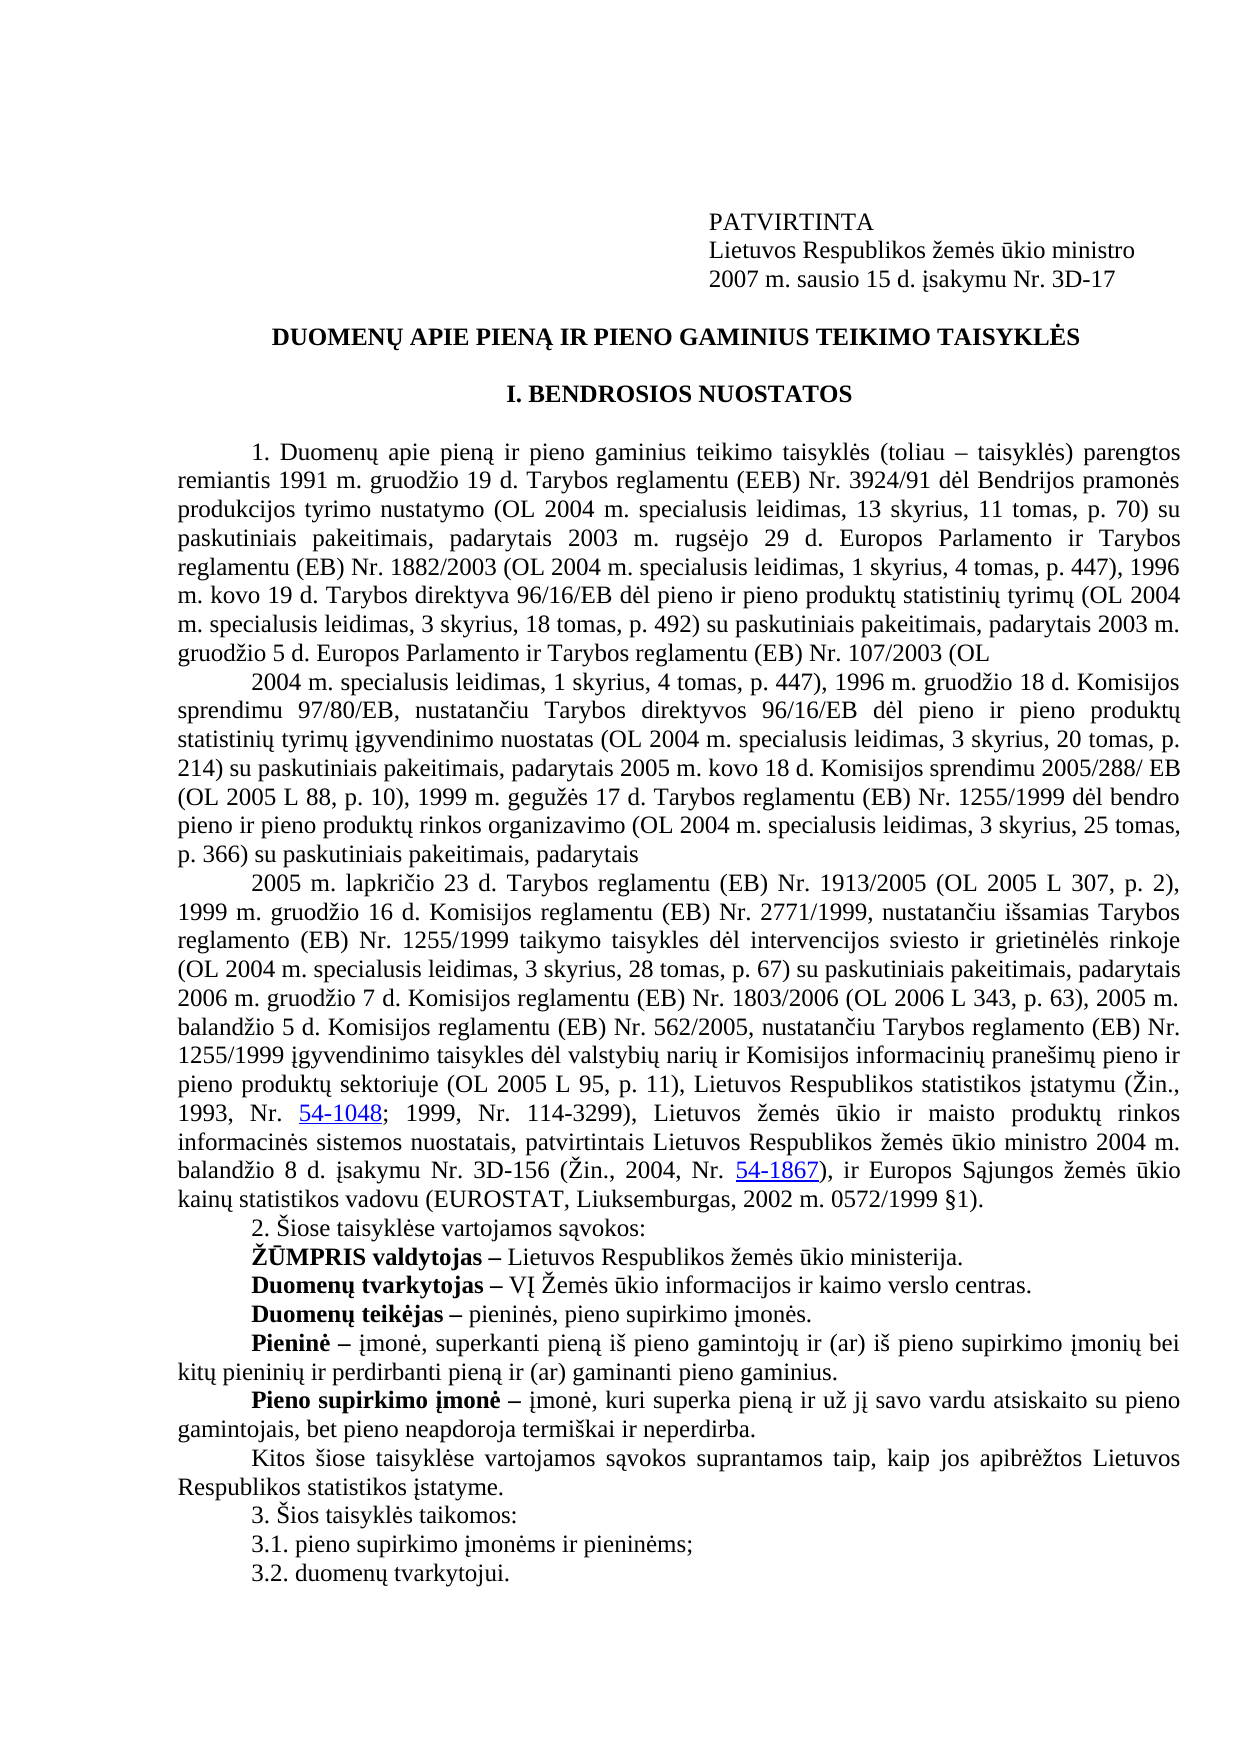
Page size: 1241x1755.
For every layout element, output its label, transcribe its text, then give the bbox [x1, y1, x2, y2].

text Pieninė – įmonė, superkanti pieną iš pieno gamintojų ir (ar) iš pieno supirkimo įmonių bei kitų pieninių ir perdirbanti pieną ir (ar) gaminanti pieno gaminius. [177, 1328, 1181, 1385]
text Pieno supirkimo įmonė – įmonė, kuri superka pieną ir už jį savo vardu atsiskaito su pieno gamintojais, bet pieno neapdoroja termiškai ir neperdirba. [177, 1385, 1181, 1443]
text Lietuvos Respublikos žemės ūkio ministro [177, 235, 1181, 264]
text 3.2. duomenų tvarkytojui. [177, 1558, 1181, 1587]
text 3. Šios taisyklės taikomos: [177, 1500, 1181, 1529]
text ŽŪMPRIS valdytojas – Lietuvos Respublikos žemės ūkio ministerija. [177, 1242, 1181, 1270]
text I. BENDROSIOS NUOSTATOS [177, 379, 1181, 408]
text 2007 m. sausio 15 d. įsakymu Nr. 3D-17 [177, 264, 1181, 293]
text Duomenų teikėjas – pieninės, pieno supirkimo įmonės. [177, 1299, 1181, 1328]
text 3.1. pieno supirkimo įmonėms ir pieninėms; [177, 1529, 1181, 1558]
text Duomenų tvarkytojas – VĮ Žemės ūkio informacijos ir kaimo verslo centras. [177, 1270, 1181, 1299]
text 2005 m. lapkričio 23 d. Tarybos reglamentu (EB) Nr. 1913/2005 (OL 2005 L 307, p. 2), 1999 m. gruodžio 16 d. Komisijos reglamentu (EB) Nr. 2771/1999, nustatančiu išsamias Tarybos reglamento (EB) Nr. 1255/1999 taikymo taisykles dėl intervencijos sviesto ir grietinėlės rinkoje (OL 2004 m. specialusis leidimas, 3 skyrius, 28 tomas, p. 67) su paskutiniais pakeitimais, padarytais 2006 m. gruodžio 7 d. Komisijos reglamentu (EB) Nr. 1803/2006 (OL 2006 L 343, p. 63), 2005 m. balandžio 5 d. Komisijos reglamentu (EB) Nr. 562/2005, nustatančiu Tarybos reglamento (EB) Nr. 1255/1999 įgyvendinimo taisykles dėl valstybių narių ir Komisijos informacinių pranešimų pieno ir pieno produktų sektoriuje (OL 2005 L 95, p. 11), Lietuvos Respublikos statistikos įstatymu (Žin., 1993, Nr. 54-1048; 1999, Nr. 114-3299), Lietuvos žemės ūkio ir maisto produktų rinkos informacinės sistemos nuostatais, patvirtintais Lietuvos Respublikos žemės ūkio ministro 2004 m. balandžio 8 d. įsakymu Nr. 3D-156 (Žin., 2004, Nr. 54-1867), ir Europos Sąjungos žemės ūkio kainų statistikos vadovu (EUROSTAT, Liuksemburgas, 2002 m. 0572/1999 §1). [177, 868, 1181, 1213]
text 2. Šiose taisyklėse vartojamos sąvokos: [177, 1213, 1181, 1242]
text Kitos šiose taisyklėse vartojamos sąvokos suprantamos taip, kaip jos apibrėžtos Lietuvos Respublikos statistikos įstatyme. [177, 1443, 1181, 1500]
text 1. Duomenų apie pieną ir pieno gaminius teikimo taisyklės (toliau – taisyklės) parengtos remiantis 1991 m. gruodžio 19 d. Tarybos reglamentu (EEB) Nr. 3924/91 dėl Bendrijos pramonės produkcijos tyrimo nustatymo (OL 2004 m. specialusis leidimas, 13 skyrius, 11 tomas, p. 70) su paskutiniais pakeitimais, padarytais 2003 m. rugsėjo 29 d. Europos Parlamento ir Tarybos reglamentu (EB) Nr. 1882/2003 (OL 2004 m. specialusis leidimas, 1 skyrius, 4 tomas, p. 447), 1996 m. kovo 19 d. Tarybos direktyva 96/16/EB dėl pieno ir pieno produktų statistinių tyrimų (OL 2004 m. specialusis leidimas, 3 skyrius, 18 tomas, p. 492) su paskutiniais pakeitimais, padarytais 2003 m. gruodžio 5 d. Europos Parlamento ir Tarybos reglamentu (EB) Nr. 107/2003 (OL [177, 437, 1181, 667]
text 2004 m. specialusis leidimas, 1 skyrius, 4 tomas, p. 447), 1996 m. gruodžio 18 d. Komisijos sprendimu 97/80/EB, nustatančiu Tarybos direktyvos 96/16/EB dėl pieno ir pieno produktų statistinių tyrimų įgyvendinimo nuostatas (OL 2004 m. specialusis leidimas, 3 skyrius, 20 tomas, p. 214) su paskutiniais pakeitimais, padarytais 2005 m. kovo 18 d. Komisijos sprendimu 2005/288/ EB (OL 2005 L 88, p. 10), 1999 m. gegužės 17 d. Tarybos reglamentu (EB) Nr. 1255/1999 dėl bendro pieno ir pieno produktų rinkos organizavimo (OL 2004 m. specialusis leidimas, 3 skyrius, 25 tomas, p. 366) su paskutiniais pakeitimais, padarytais [177, 667, 1181, 868]
text PATVIRTINTA [177, 207, 1181, 235]
text DUOMENŲ APIE PIENĄ IR PIENO GAMINIUS TEIKIMO TAISYKLĖS [177, 322, 1181, 350]
